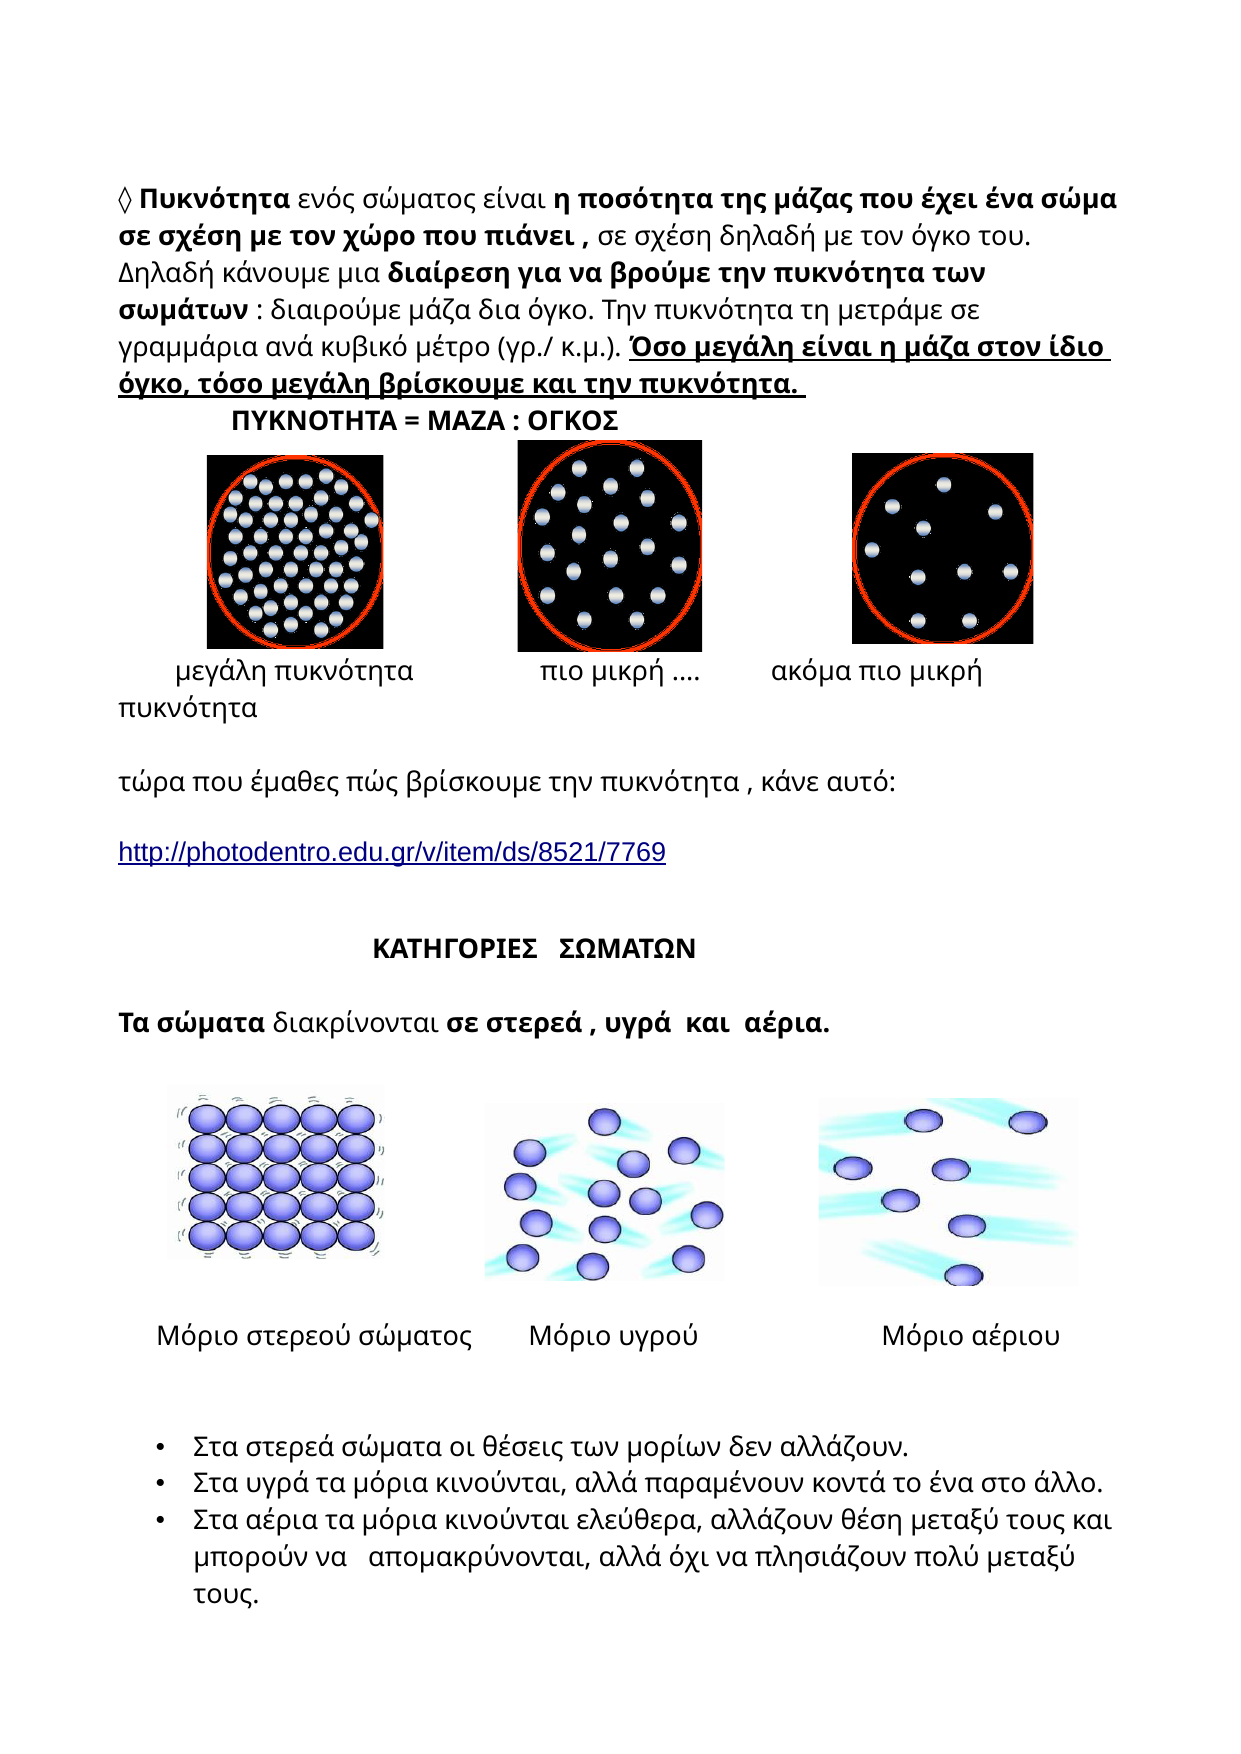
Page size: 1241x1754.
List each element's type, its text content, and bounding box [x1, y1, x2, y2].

text τώρα που έμαθες πώς βρίσκουμε την πυκνότητα , κάνε αυτό: [118, 762, 1122, 799]
text Τα σώματα διακρίνονται σε στερεά , υγρά και αέρια. [118, 1004, 1122, 1041]
text http://photodentro.edu.gr/v/item/ds/8521/7769 [118, 836, 1122, 867]
text ◊ Πυκνότητα ενός σώματος είναι η ποσότητα της μάζας που έχει ένα σώμα σε σχέση με τον χώρο που πιάνει , σε σχέση δηλαδή με τον όγκο του. Δηλαδή κάνουμε μια διαίρεση για να βρούμε την πυκνότητα των σωμάτων : διαιρούμε μάζα δια όγκο. Την πυκνότητα τη μετράμε σε γραμμάρια ανά κυβικό μέτρο (γρ./ κ.μ.). Όσο μεγάλη είναι η μάζα στον ίδιο όγκο, τόσο μεγάλη βρίσκουμε και την πυκνότητα. [118, 180, 1122, 401]
text μεγάλη πυκνότητα πιο μικρή .... ακόμα πιο μικρή πυκνότητα [118, 438, 1122, 726]
text ΠΥΚΝΟΤΗΤΑ = ΜΑΖΑ : ΟΓΚΟΣ [118, 401, 1122, 438]
list Στα στερεά σώματα οι θέσεις των μορίων δεν αλλάζουν. [156, 1427, 1122, 1464]
list Στα υγρά τα μόρια κινούνται, αλλά παραμένουν κοντά το ένα στο άλλο. [156, 1464, 1122, 1501]
list Στα αέρια τα μόρια κινούνται ελεύθερα, αλλάζουν θέση μεταξύ τους και μπορούν να απομακρύνονται, αλλά όχι να πλησιάζουν πολύ μεταξύ τους. [156, 1501, 1122, 1611]
text Μόριο στερεού σώματος Μόριο υγρού Μόριο αέριου [118, 1316, 1122, 1353]
text ΚΑΤΗΓΟΡΙΕΣ ΣΩΜΑΤΩΝ [118, 930, 1122, 967]
